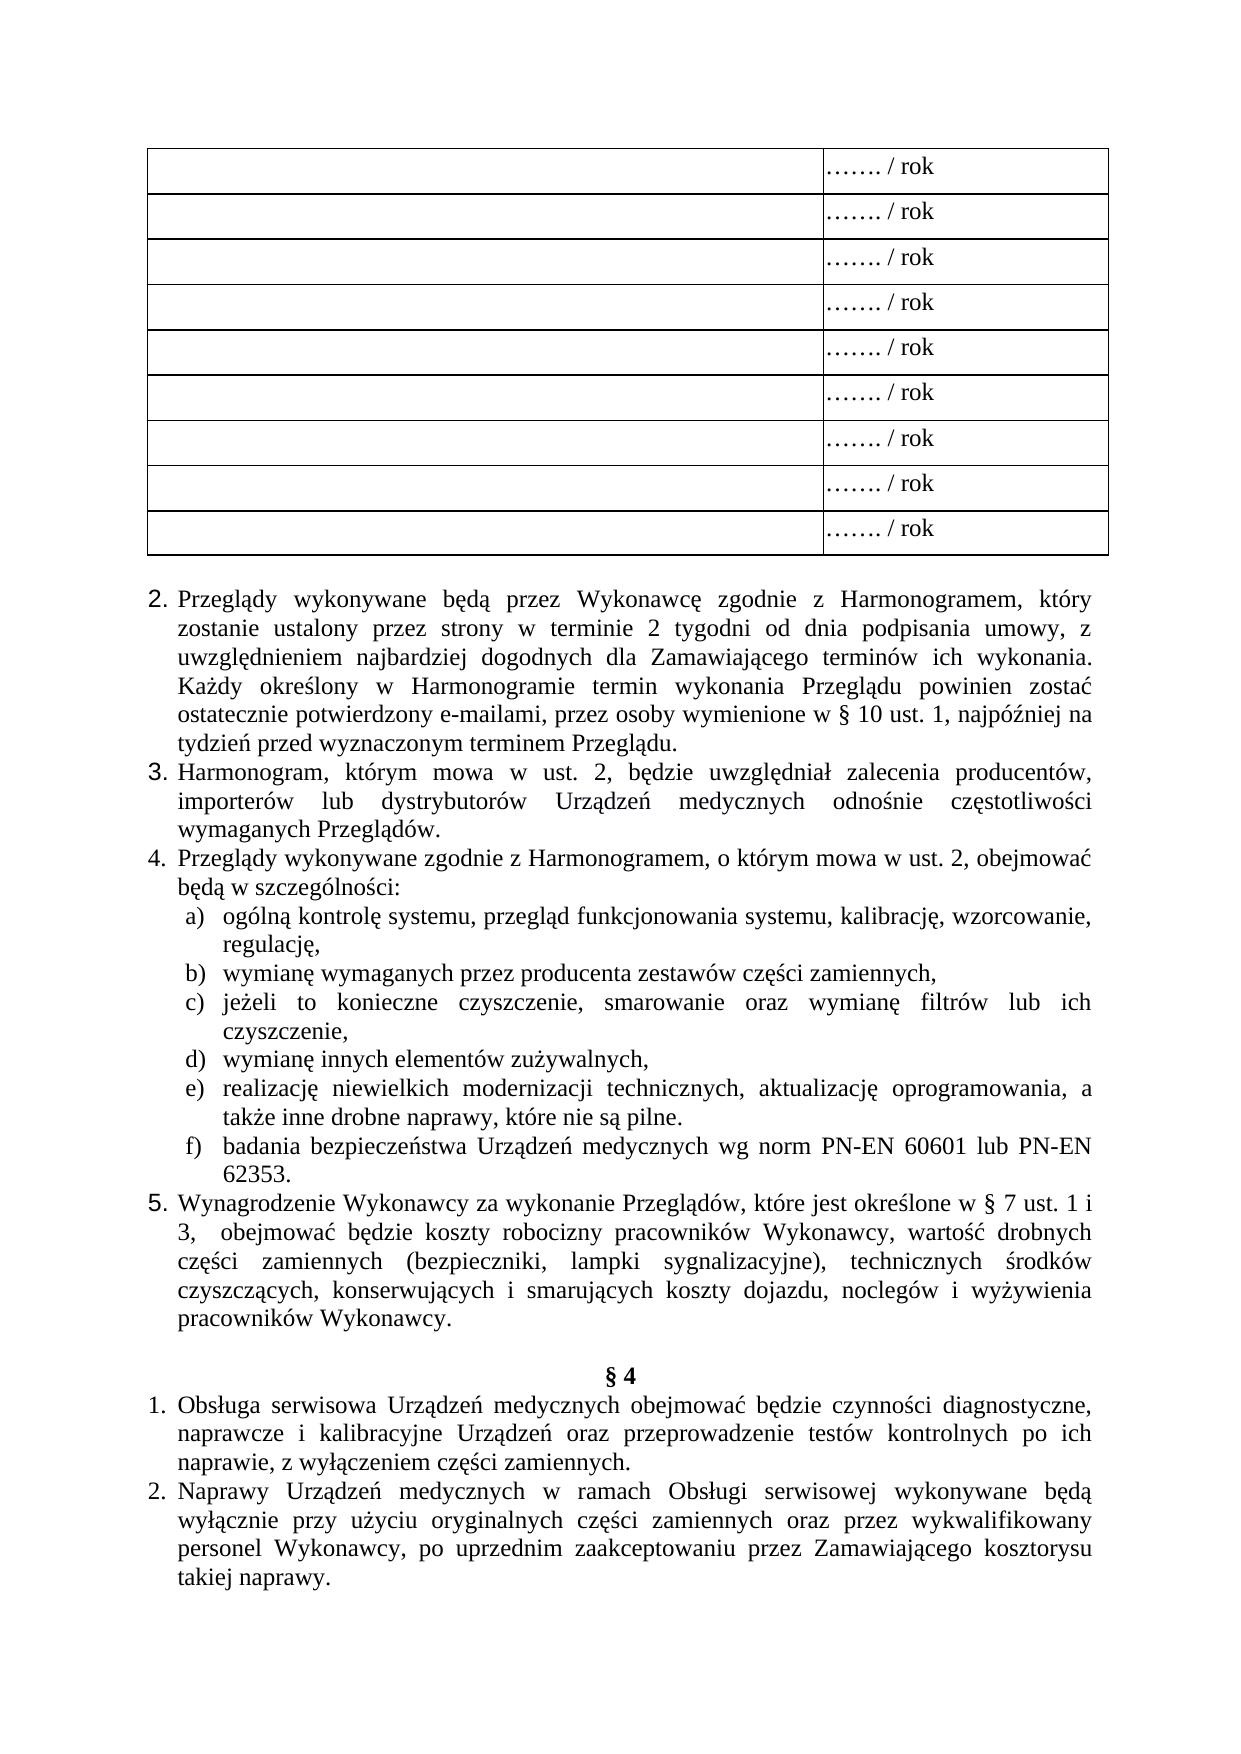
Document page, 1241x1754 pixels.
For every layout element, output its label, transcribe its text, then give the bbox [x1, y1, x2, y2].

list jeżeli to konieczne czyszczenie, smarowanie oraz wymianę filtrów lub ich czyszczenie, [185, 987, 1093, 1044]
table_cell ……. / rok [824, 195, 1108, 238]
list badania bezpieczeństwa Urządzeń medycznych wg norm PN-EN 60601 lub PN-EN 62353. [185, 1131, 1093, 1188]
table_cell [148, 421, 823, 465]
table_cell ……. / rok [824, 240, 1108, 283]
list Harmonogram, którym mowa w ust. 2, będzie uwzględniał zalecenia producentów, importerów lub dystrybutorów Urządzeń medycznych odnośnie częstotliwości wymaganych Przeglądów. [148, 757, 1093, 843]
list wymianę wymaganych przez producenta zestawów części zamiennych, [185, 958, 1093, 987]
table_cell [148, 195, 823, 238]
list realizację niewielkich modernizacji technicznych, aktualizację oprogramowania, a także inne drobne naprawy, które nie są pilne. [185, 1073, 1093, 1131]
table_cell ……. / rok [824, 512, 1108, 554]
list ogólną kontrolę systemu, przegląd funkcjonowania systemu, kalibrację, wzorcowanie, regulację, [185, 901, 1093, 958]
table_cell ……. / rok [824, 331, 1108, 374]
table_cell [148, 466, 823, 510]
text § 4 [148, 1361, 1093, 1390]
list Naprawy Urządzeń medycznych w ramach Obsługi serwisowej wykonywane będą wyłącznie przy użyciu oryginalnych części zamiennych oraz przez wykwalifikowany personel Wykonawcy, po uprzednim zaakceptowaniu przez Zamawiającego kosztorysu takiej naprawy. [148, 1476, 1093, 1591]
list Przeglądy wykonywane będą przez Wykonawcę zgodnie z Harmonogramem, który zostanie ustalony przez strony w terminie 2 tygodni od dnia podpisania umowy, z uwzględnieniem najbardziej dogodnych dla Zamawiającego terminów ich wykonania. Każdy określony w Harmonogramie termin wykonania Przeglądu powinien zostać ostatecznie potwierdzony e-mailami, przez osoby wymienione w § 10 ust. 1, najpóźniej na tydzień przed wyznaczonym terminem Przeglądu. [148, 584, 1093, 757]
list wymianę innych elementów zużywalnych, [185, 1044, 1093, 1073]
table_cell ……. / rok [824, 285, 1108, 329]
table_cell ……. / rok [824, 376, 1108, 419]
table_cell [148, 512, 823, 554]
table_cell [148, 285, 823, 329]
list Obsługa serwisowa Urządzeń medycznych obejmować będzie czynności diagnostyczne, naprawcze i kalibracyjne Urządzeń oraz przeprowadzenie testów kontrolnych po ich naprawie, z wyłączeniem części zamiennych. [148, 1390, 1093, 1476]
table_cell ……. / rok [824, 421, 1108, 465]
table_cell [148, 240, 823, 283]
list Przeglądy wykonywane zgodnie z Harmonogramem, o którym mowa w ust. 2, obejmować będą w szczególności: [148, 843, 1093, 901]
table_cell [148, 376, 823, 419]
table_cell ……. / rok [824, 466, 1108, 510]
table_cell ……. / rok [824, 149, 1108, 193]
list Wynagrodzenie Wykonawcy za wykonanie Przeglądów, które jest określone w § 7 ust. 1 i 3, obejmować będzie koszty robocizny pracowników Wykonawcy, wartość drobnych części zamiennych (bezpieczniki, lampki sygnalizacyjne), technicznych środków czyszczących, konserwujących i smarujących koszty dojazdu, noclegów i wyżywienia pracowników Wykonawcy. [148, 1188, 1093, 1332]
table_cell [148, 331, 823, 374]
table_cell [148, 149, 823, 193]
